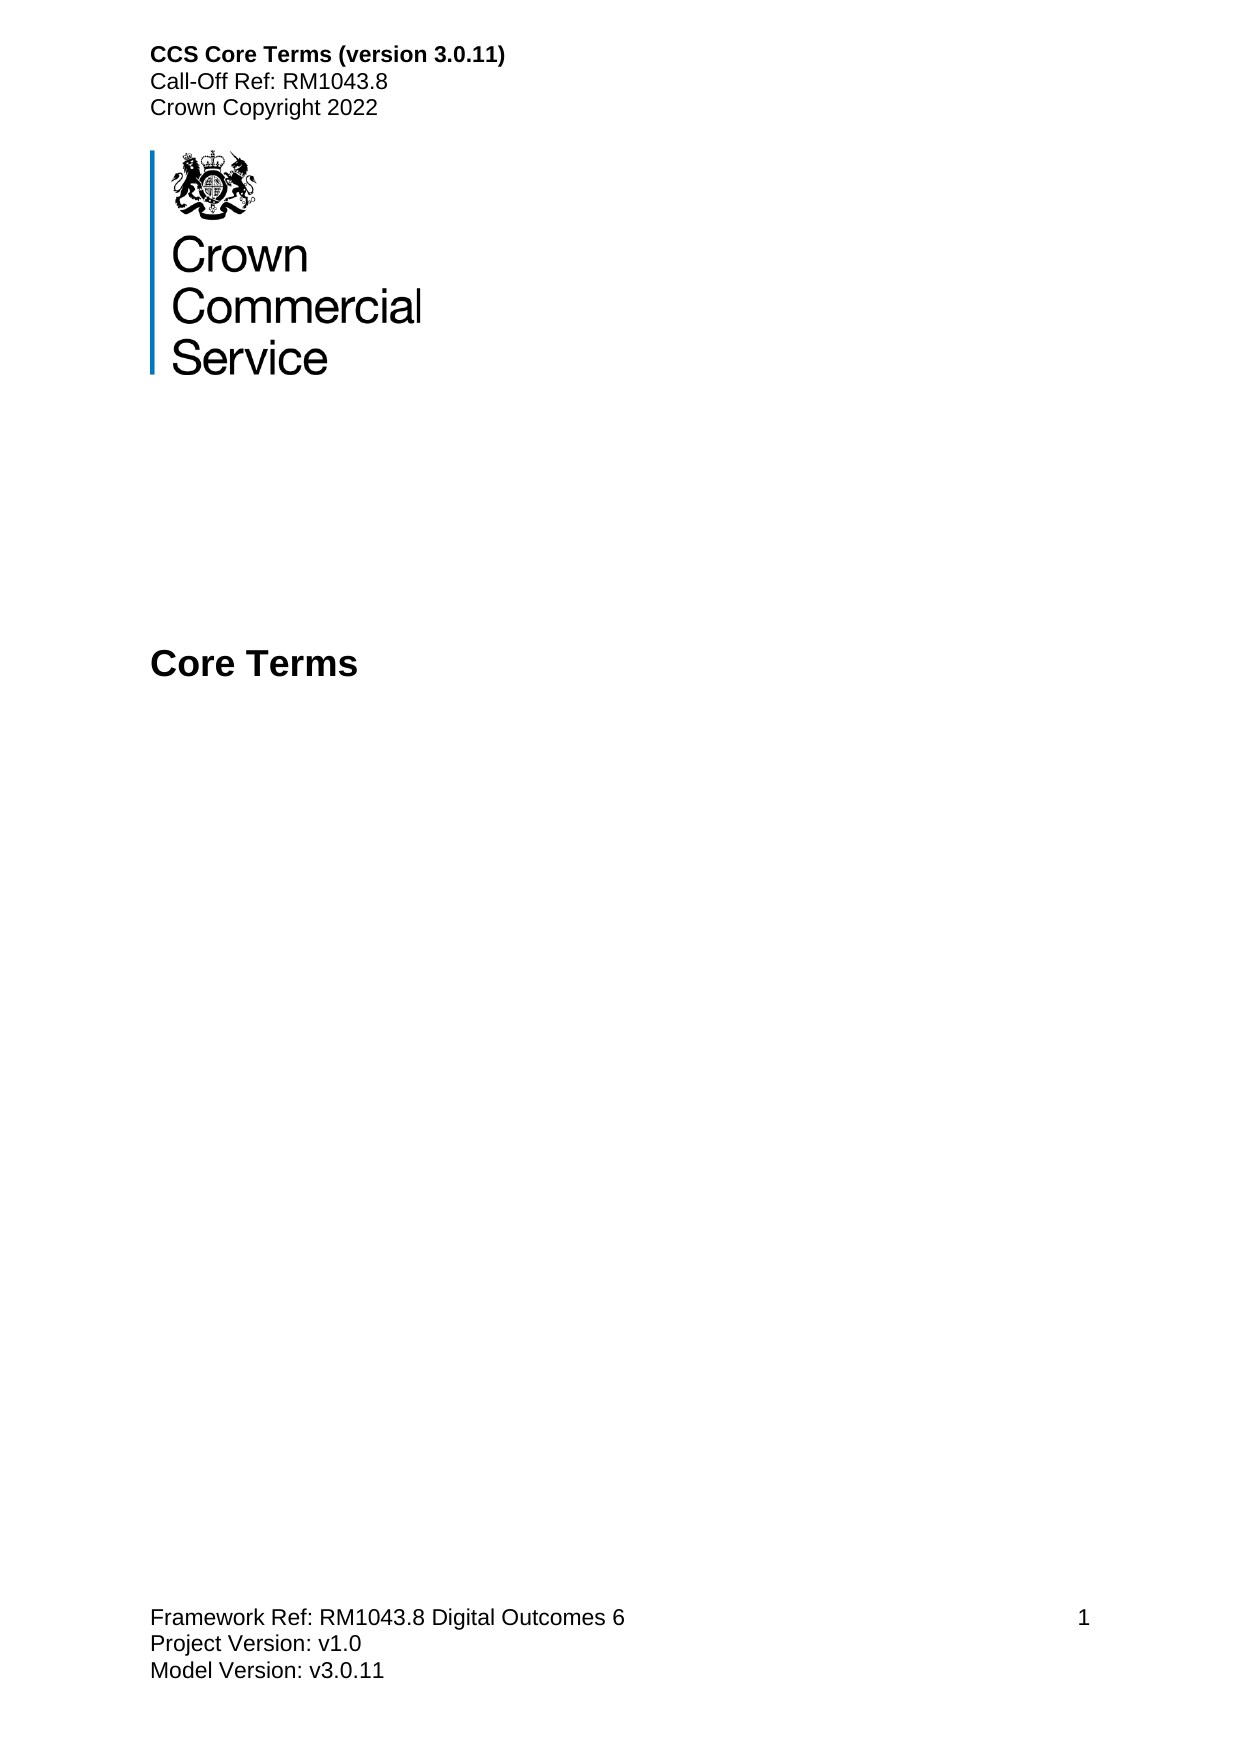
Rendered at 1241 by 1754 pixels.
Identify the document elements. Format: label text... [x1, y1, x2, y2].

subtitle Core Terms [150, 641, 1090, 684]
